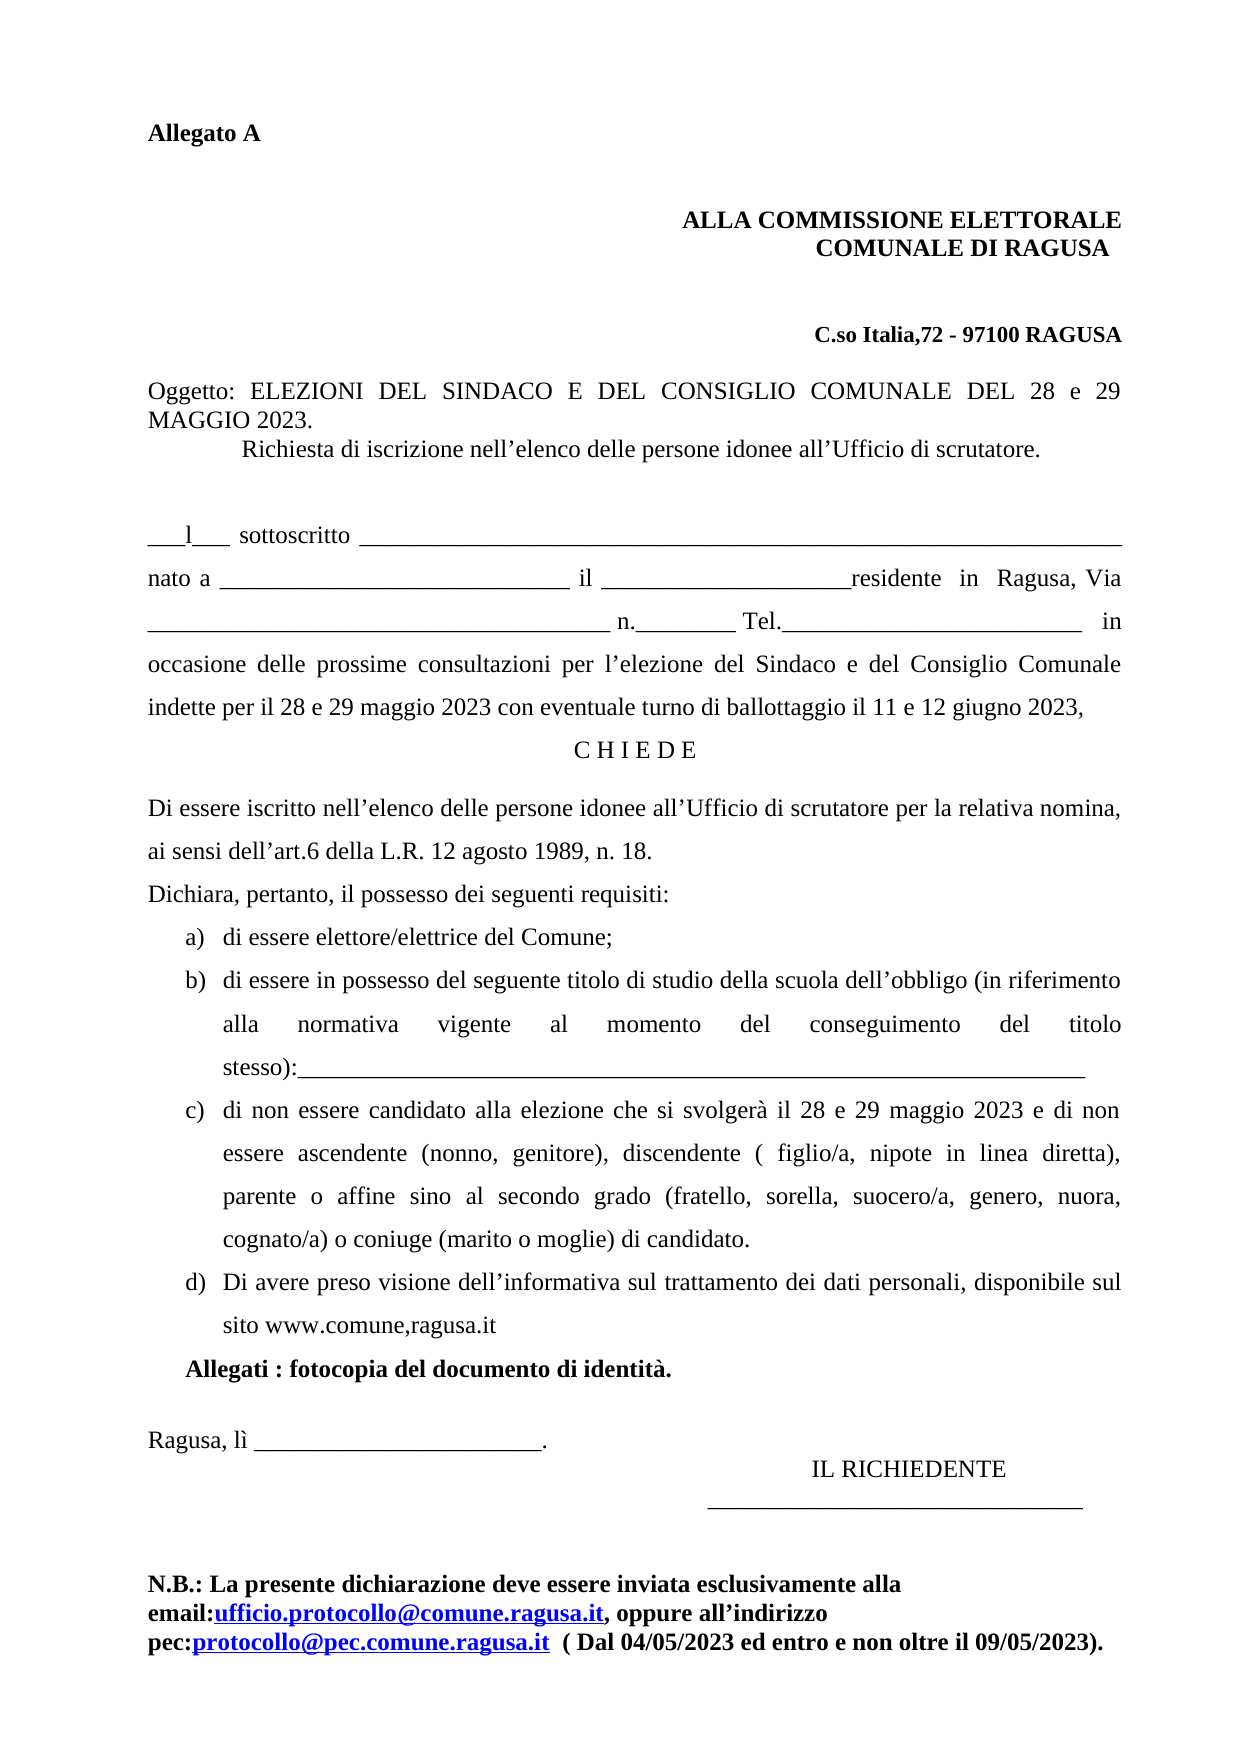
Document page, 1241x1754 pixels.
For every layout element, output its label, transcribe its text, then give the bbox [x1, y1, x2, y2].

text ___l___ sottoscritto _____________________________________________________________ nato a ____________________________ il ____________________residente in Ragusa, Via _____________________________________ n.________ Tel.________________________ in occasione delle prossime consultazioni per l’elezione del Sindaco e del Consiglio Comunale indette per il 28 e 29 maggio 2023 con eventuale turno di ballottaggio il 11 e 12 giugno 2023, [148, 520, 1122, 721]
text C H I E D E [148, 736, 1122, 764]
text Allegati : fotocopia del documento di identità. [185, 1354, 1122, 1382]
text Dichiara, pertanto, il possesso dei seguenti requisiti: [148, 879, 1122, 908]
text Oggetto: ELEZIONI DEL SINDACO E DEL CONSIGLIO COMUNALE DEL 28 e 29 MAGGIO 2023. [148, 376, 1122, 434]
text C.so Italia,72 - 97100 RAGUSA [148, 321, 1122, 347]
text ALLA COMMISSIONE ELETTORALE COMUNALE DI RAGUSA [148, 205, 1122, 262]
list di non essere candidato alla elezione che si svolgerà il 28 e 29 maggio 2023 e di non essere ascendente (nonno, genitore), discendente ( figlio/a, nipote in linea diretta), parente o affine sino al secondo grado (fratello, sorella, suocero/a, genero, nuora, cognato/a) o coniuge (marito o moglie) di candidato. [185, 1095, 1122, 1253]
list di essere elettore/elettrice del Comune; [185, 922, 1122, 951]
list Di avere preso visione dell’informativa sul trattamento dei dati personali, disponibile sul sito www.comune,ragusa.it [185, 1267, 1122, 1339]
text Richiesta di iscrizione nell’elenco delle persone idonee all’Ufficio di scrutatore. [148, 434, 1122, 462]
text N.B.: La presente dichiarazione deve essere inviata esclusivamente alla email:ufficio.protocollo@comune.ragusa.it, oppure all’indirizzo pec:protocollo@pec.comune.ragusa.it ( Dal 04/05/2023 ed entro e non oltre il 09/05/2023). [148, 1569, 1122, 1656]
text Allegato A [148, 118, 1122, 146]
list di essere in possesso del seguente titolo di studio della scuola dell’obbligo (in riferimento alla normativa vigente al momento del conseguimento del titolo stesso):_______________________________________________________________ [185, 966, 1122, 1081]
text Di essere iscritto nell’elenco delle persone idonee all’Ufficio di scrutatore per la relativa nomina, ai sensi dell’art.6 della L.R. 12 agosto 1989, n. 18. [148, 793, 1122, 865]
text ______________________________ [148, 1483, 1122, 1512]
text IL RICHIEDENTE [148, 1454, 1122, 1483]
text Ragusa, lì _______________________. [148, 1426, 1122, 1454]
